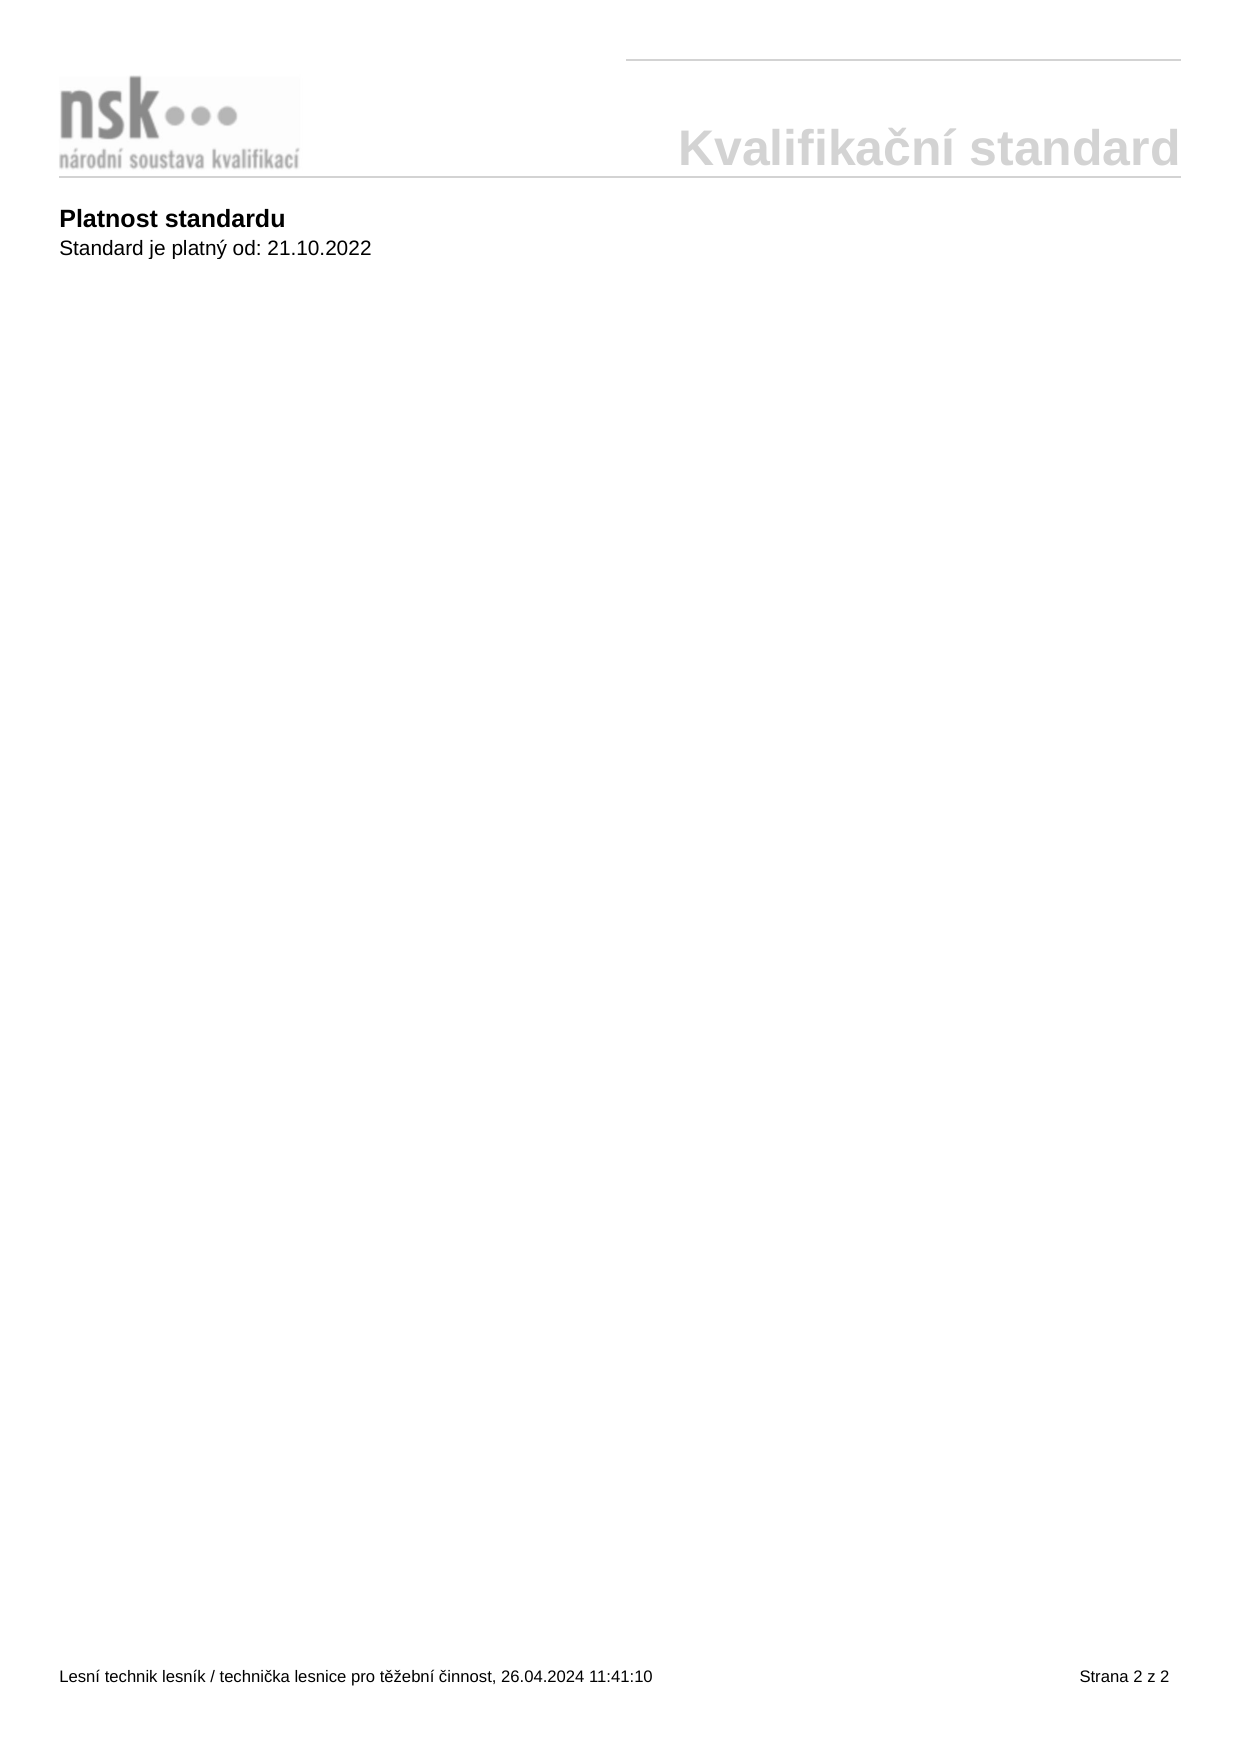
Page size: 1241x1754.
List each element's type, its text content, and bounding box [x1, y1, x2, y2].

table_cell [626, 259, 862, 559]
table_cell [862, 859, 1093, 1159]
table_cell [626, 194, 862, 200]
table_cell Standard je platný od: 21.10.2022 [59, 236, 1181, 259]
table_cell [59, 178, 1181, 194]
table_cell [1169, 259, 1181, 559]
table_cell [862, 559, 1093, 859]
table_cell [862, 194, 1093, 200]
table_cell [626, 1159, 862, 1409]
table_cell [59, 194, 483, 200]
table_cell [620, 1409, 626, 1658]
table_cell Kvalifikační standard [626, 61, 1181, 176]
table_cell [1169, 1159, 1181, 1409]
table_cell [1093, 859, 1169, 1159]
table_cell [484, 1159, 620, 1409]
table_cell Platnost standardu [59, 200, 1181, 236]
table_cell [59, 1159, 483, 1409]
table_cell [1169, 194, 1181, 200]
table_cell [1093, 1159, 1169, 1409]
table_cell [484, 859, 620, 1159]
table_cell [620, 1159, 626, 1409]
table_cell [484, 559, 620, 859]
table_cell [484, 259, 620, 559]
table_cell [59, 859, 483, 1159]
table_cell [484, 194, 620, 200]
table_cell [59, 1409, 483, 1658]
table_cell [620, 559, 626, 859]
table_cell Lesní technik lesník / technička lesnice pro těžební činnost, 26.04.2024 11:41:10 [59, 1658, 862, 1694]
table_cell [626, 859, 862, 1159]
table_cell [620, 859, 626, 1159]
table_cell [1169, 1409, 1181, 1658]
picture [58, 59, 621, 171]
table_cell [626, 559, 862, 859]
table_cell [626, 1409, 862, 1658]
table_cell [621, 59, 626, 170]
table_cell Strana 2 z 2 [862, 1658, 1169, 1694]
table_cell [862, 259, 1093, 559]
table_cell [1169, 1658, 1181, 1694]
table_cell [1169, 559, 1181, 859]
table_cell [1093, 1409, 1169, 1658]
table_cell [1169, 859, 1181, 1159]
table_cell [1093, 259, 1169, 559]
table_cell [484, 171, 620, 176]
table_cell [620, 259, 626, 559]
table_cell [862, 1159, 1093, 1409]
table_cell [59, 259, 483, 559]
table_cell [1093, 559, 1169, 859]
table_cell [59, 559, 483, 859]
table_cell [59, 171, 483, 176]
table_cell [1093, 194, 1169, 200]
table_cell [484, 1409, 620, 1658]
table_cell [862, 1409, 1093, 1658]
